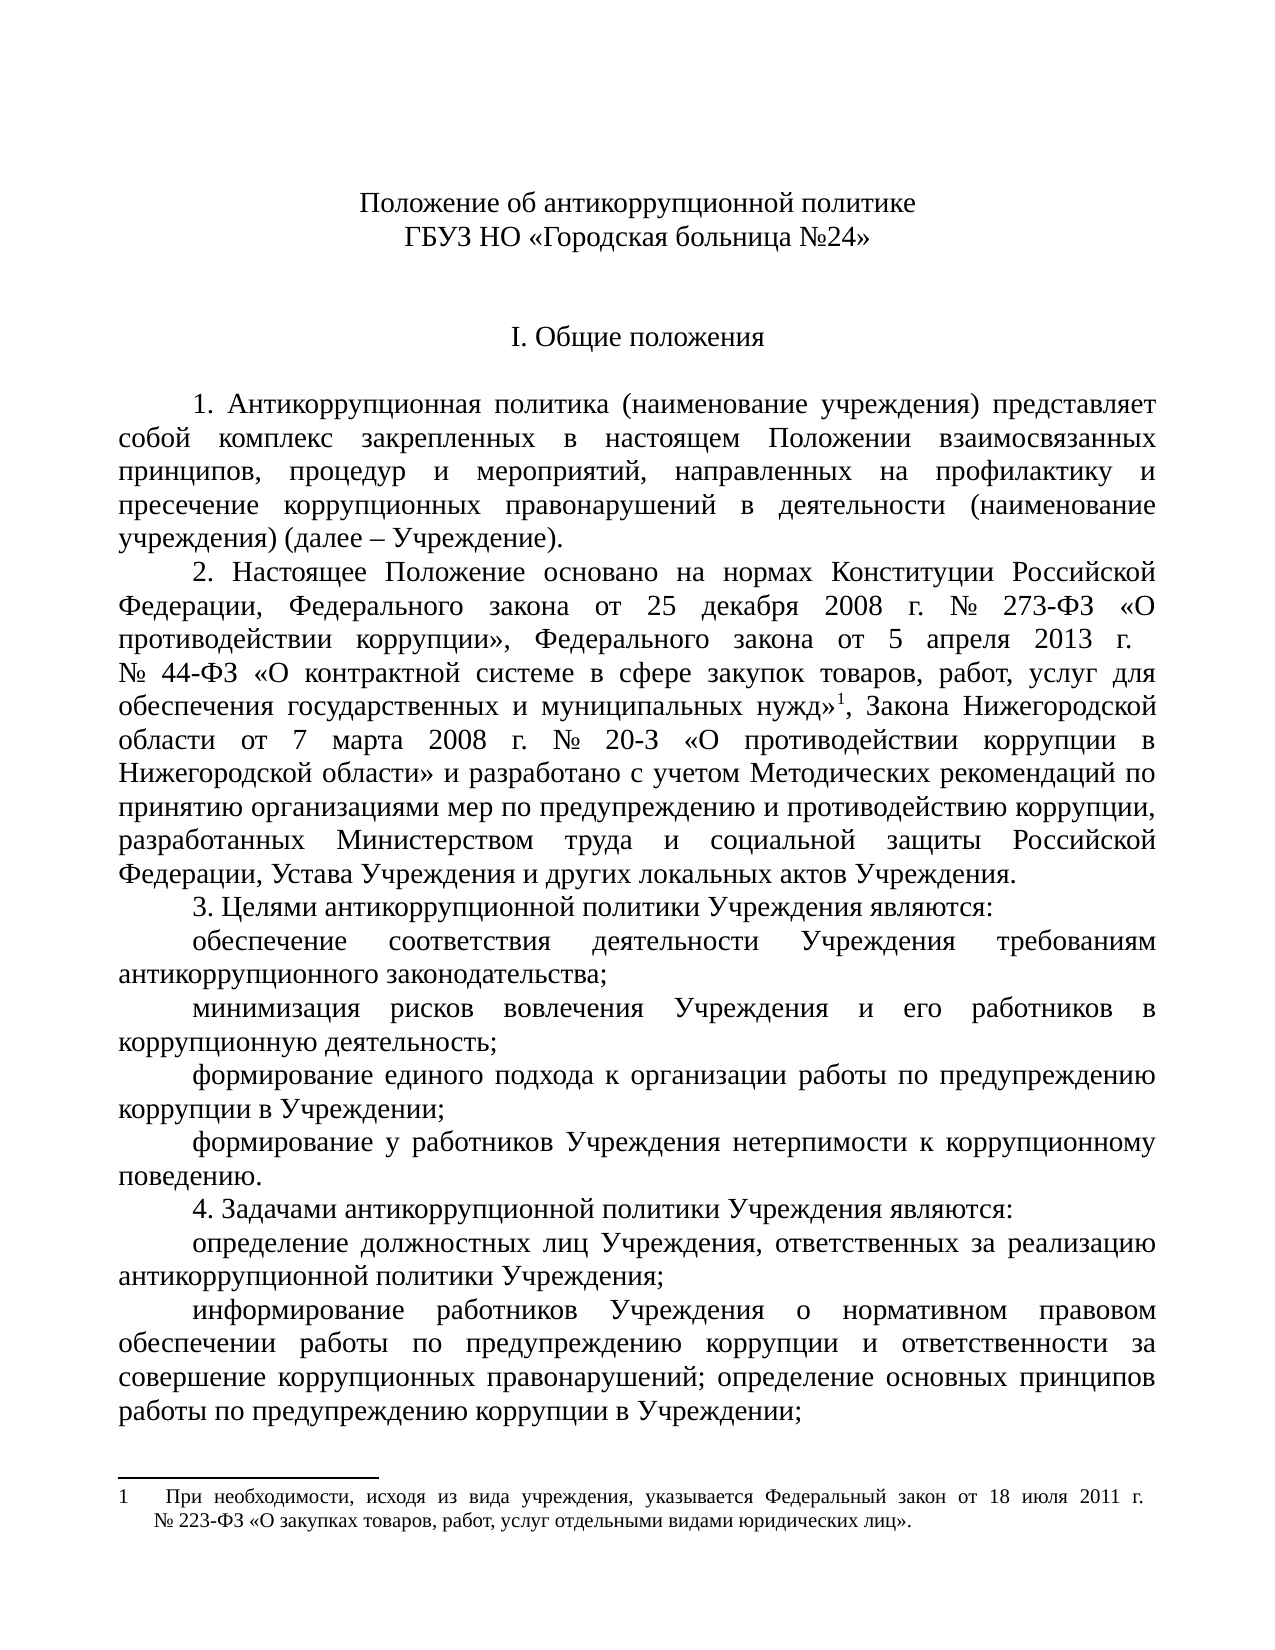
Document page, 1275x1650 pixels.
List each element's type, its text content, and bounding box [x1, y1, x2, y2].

text Положение об антикоррупционной политике [118, 185, 1157, 219]
text При необходимости, исходя из вида учреждения, указывается Федеральный закон от 18 июля 2011 г. № 223-ФЗ «О закупках товаров, работ, услуг отдельными видами юридических лиц». [118, 1484, 1157, 1532]
text 3. Целями антикоррупционной политики Учреждения являются: [118, 889, 1157, 923]
text формирование у работников Учреждения нетерпимости к коррупционному поведению. [118, 1124, 1157, 1191]
text обеспечение соответствия деятельности Учреждения требованиям антикоррупционного законодательства; [118, 923, 1157, 990]
text минимизация рисков вовлечения Учреждения и его работников в коррупционную деятельность; [118, 990, 1157, 1057]
text определение должностных лиц Учреждения, ответственных за реализацию антикоррупционной политики Учреждения; [118, 1225, 1157, 1292]
text 4. Задачами антикоррупционной политики Учреждения являются: [118, 1191, 1157, 1225]
text I. Общие положения [118, 319, 1157, 353]
text 2. Настоящее Положение основано на нормах Конституции Российской Федерации, Федерального закона от 25 декабря 2008 г. № 273-ФЗ «О противодействии коррупции», Федерального закона от 5 апреля 2013 г. № 44-ФЗ «О контрактной системе в сфере закупок товаров, работ, услуг для обеспечения государственных и муниципальных нужд», Закона Нижегородской области от 7 марта 2008 г. № 20-З «О противодействии коррупции в Нижегородской области» и разработано с учетом Методических рекомендаций по принятию организациями мер по предупреждению и противодействию коррупции, разработанных Министерством труда и социальной защиты Российской Федерации, Устава Учреждения и других локальных актов Учреждения. [118, 554, 1157, 889]
text 1. Антикоррупционная политика (наименование учреждения) представляет собой комплекс закрепленных в настоящем Положении взаимосвязанных принципов, процедур и мероприятий, направленных на профилактику и пресечение коррупционных правонарушений в деятельности (наименование учреждения) (далее – Учреждение). [118, 386, 1157, 554]
text ГБУЗ НО «Городская больница №24» [118, 219, 1157, 252]
text формирование единого подхода к организации работы по предупреждению коррупции в Учреждении; [118, 1057, 1157, 1124]
text информирование работников Учреждения о нормативном правовом обеспечении работы по предупреждению коррупции и ответственности за совершение коррупционных правонарушений; определение основных принципов работы по предупреждению коррупции в Учреждении; [118, 1292, 1157, 1426]
